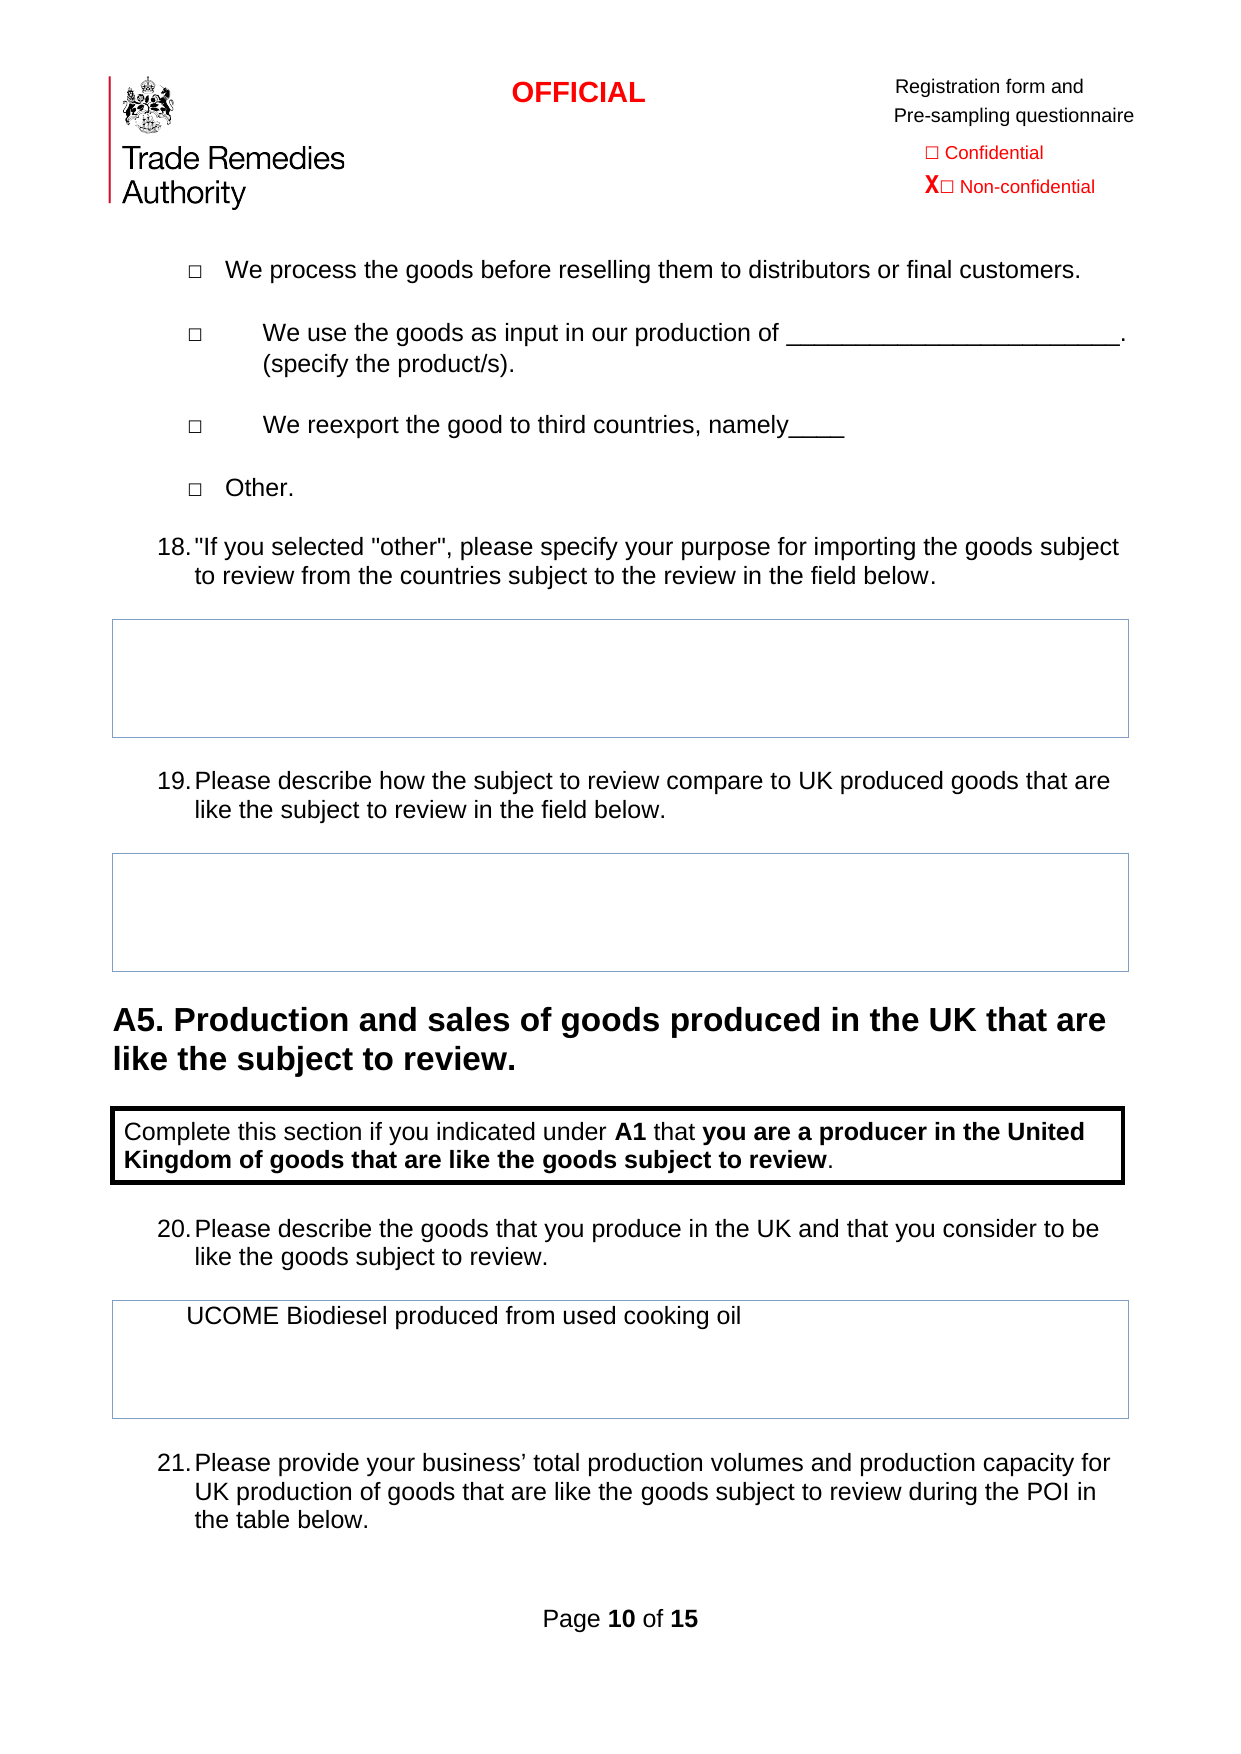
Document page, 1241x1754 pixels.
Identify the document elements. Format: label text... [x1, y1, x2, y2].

list Please describe how the subject to review compare to UK produced goods that are like the subject to review in the field below. [157, 766, 1128, 824]
table_header UCOME Biodiesel produced from used cooking oil [113, 1301, 1128, 1418]
text ☐ We process the goods before reselling them to distributors or final customers. [150, 252, 1128, 315]
list "If you selected "other", please specify your purpose for importing the goods subject to review from the countries subject to the review in the field below. [157, 532, 1128, 590]
table_header [113, 854, 1128, 971]
list Please provide your business’ total production volumes and production capacity for UK production of goods that are like the goods subject to review during the POI in the table below. [157, 1448, 1128, 1534]
text ☐ We use the goods as input in our production of ________________________. (specify the product/s). [187, 315, 1128, 407]
text ☐ We reexport the good to third countries, namely____ [187, 407, 1128, 469]
table_header Complete this section if you indicated under A1 that you are a producer in the United Kingdom of goods that are like the goods subject to review. [115, 1111, 1121, 1180]
table_header [113, 620, 1128, 737]
text ☐ Other. [150, 469, 1128, 503]
subtitle A5. Production and sales of goods produced in the UK that are like the subject to review. [112, 1001, 1128, 1077]
list Please describe the goods that you produce in the UK and that you consider to be like the goods subject to review. [157, 1214, 1128, 1271]
